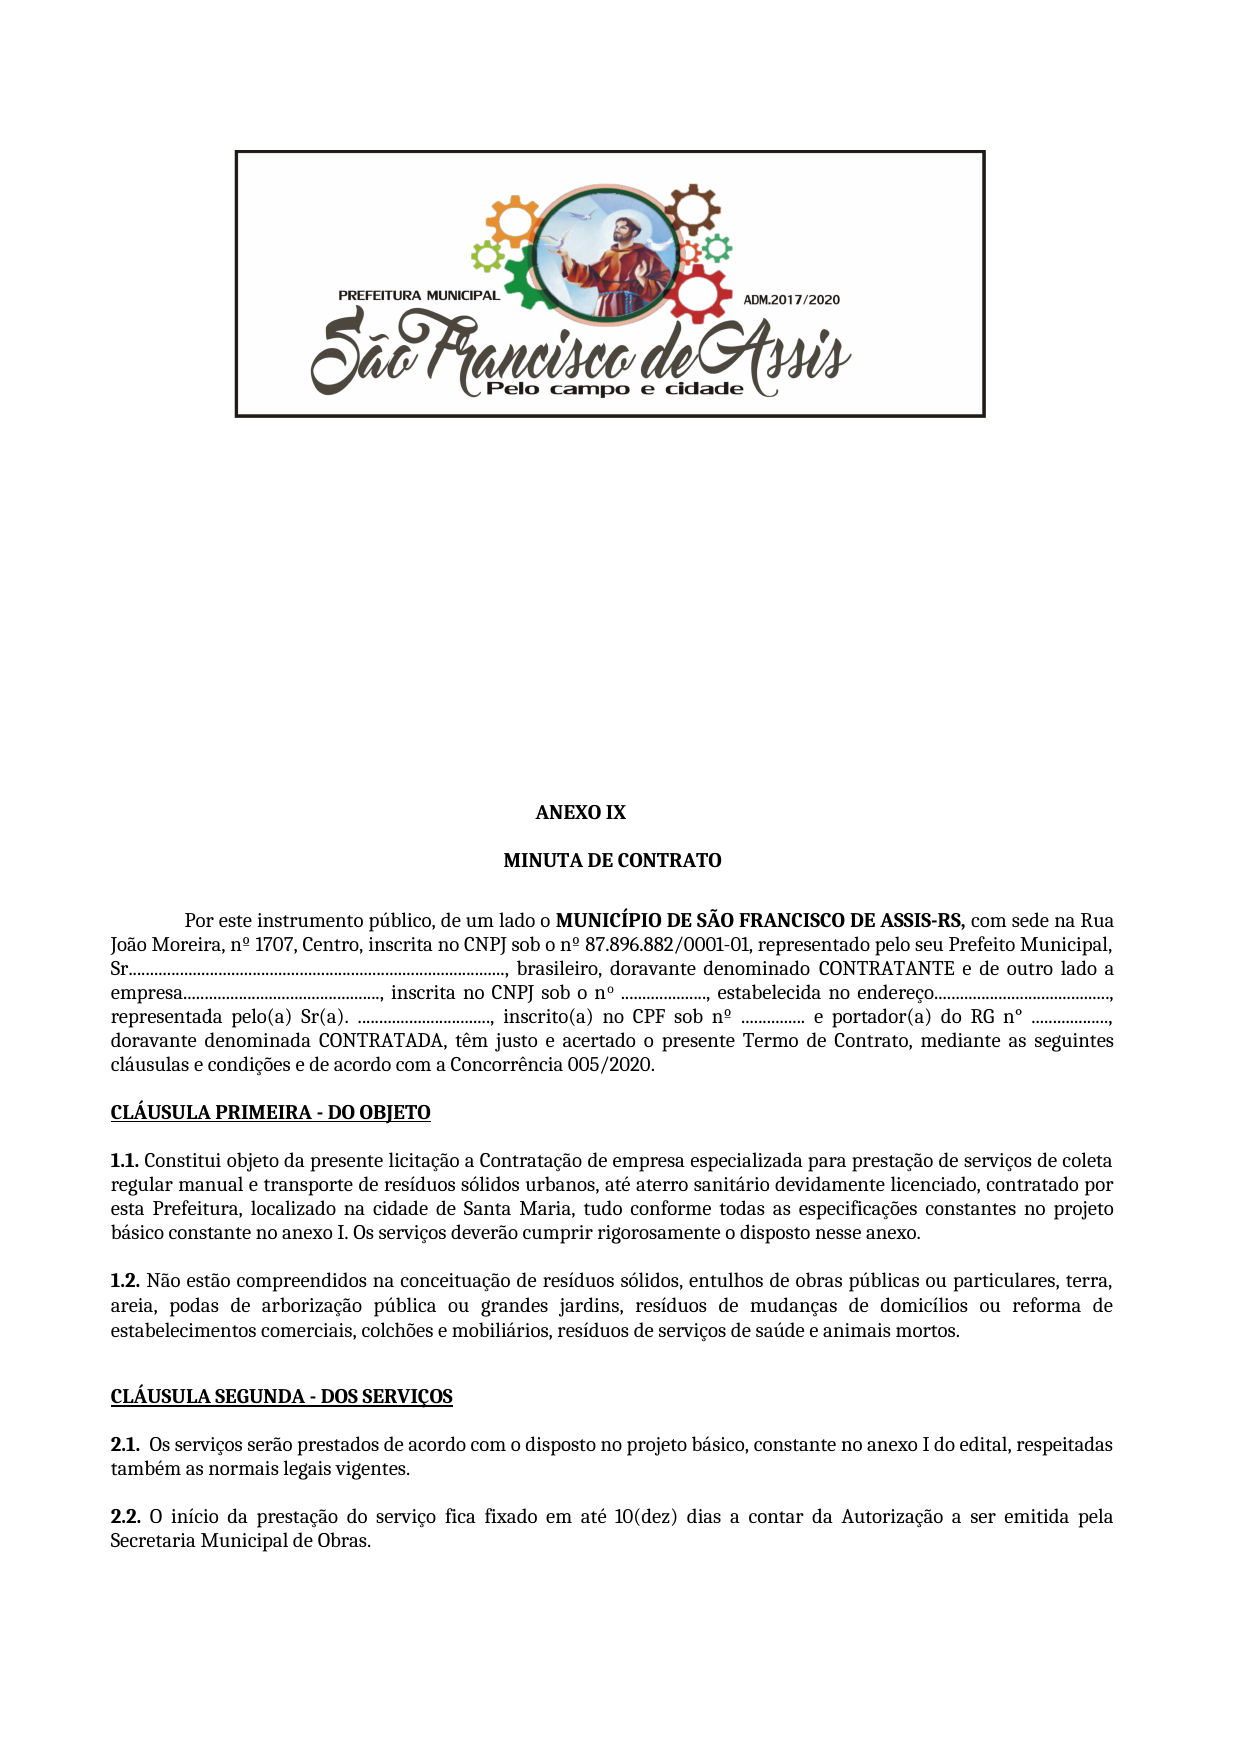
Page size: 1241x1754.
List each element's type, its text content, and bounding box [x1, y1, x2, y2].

text 1.2. Não estão compreendidos na conceituação de resíduos sólidos, entulhos de obras públicas ou particulares, terra, areia, podas de arborização pública ou grandes jardins, resíduos de mudanças de domicílios ou reforma de estabelecimentos comerciais, colchões e mobiliários, resíduos de serviços de saúde e animais mortos. [111, 1268, 1114, 1343]
text MINUTA DE CONTRATO [111, 849, 1114, 873]
text CLÁUSULA SEGUNDA - DOS SERVIÇOS [111, 1385, 1114, 1409]
text 1.1. Constitui objeto da presente licitação a Contratação de empresa especializada para prestação de serviços de coleta regular manual e transporte de resíduos sólidos urbanos, até aterro sanitário devidamente licenciado, contratado por esta Prefeitura, localizado na cidade de Santa Maria, tudo conforme todas as especificações constantes no projeto básico constante no anexo I. Os serviços deverão cumprir rigorosamente o disposto nesse anexo. [111, 1149, 1114, 1244]
text 2.1. Os serviços serão prestados de acordo com o disposto no projeto básico, constante no anexo I do edital, respeitadas também as normais legais vigentes. [111, 1433, 1114, 1481]
text Por este instrumento público, de um lado o MUNICÍPIO DE SÃO FRANCISCO DE ASSIS-RS, com sede na Rua João Moreira, nº 1707, Centro, inscrita no CNPJ sob o nº 87.896.882/0001-01, representado pelo seu Prefeito Municipal, Sr........................................................................................, brasileiro, doravante denominado CONTRATANTE e de outro lado a empresa.............................................., inscrita no CNPJ sob o no ...................., estabelecida no endereço........................................., representada pelo(a) Sr(a). ..............................., inscrito(a) no CPF sob nº ............... e portador(a) do RG n° .................., doravante denominada CONTRATADA, têm justo e acertado o presente Termo de Contrato, mediante as seguintes cláusulas e condições e de acordo com a Concorrência 005/2020. [111, 909, 1114, 1077]
text CLÁUSULA PRIMEIRA - DO OBJETO [111, 1101, 1114, 1125]
text ANEXO IX [111, 801, 1051, 825]
text 2.2. O início da prestação do serviço fica fixado em até 10(dez) dias a contar da Autorização a ser emitida pela Secretaria Municipal de Obras. [111, 1505, 1114, 1553]
